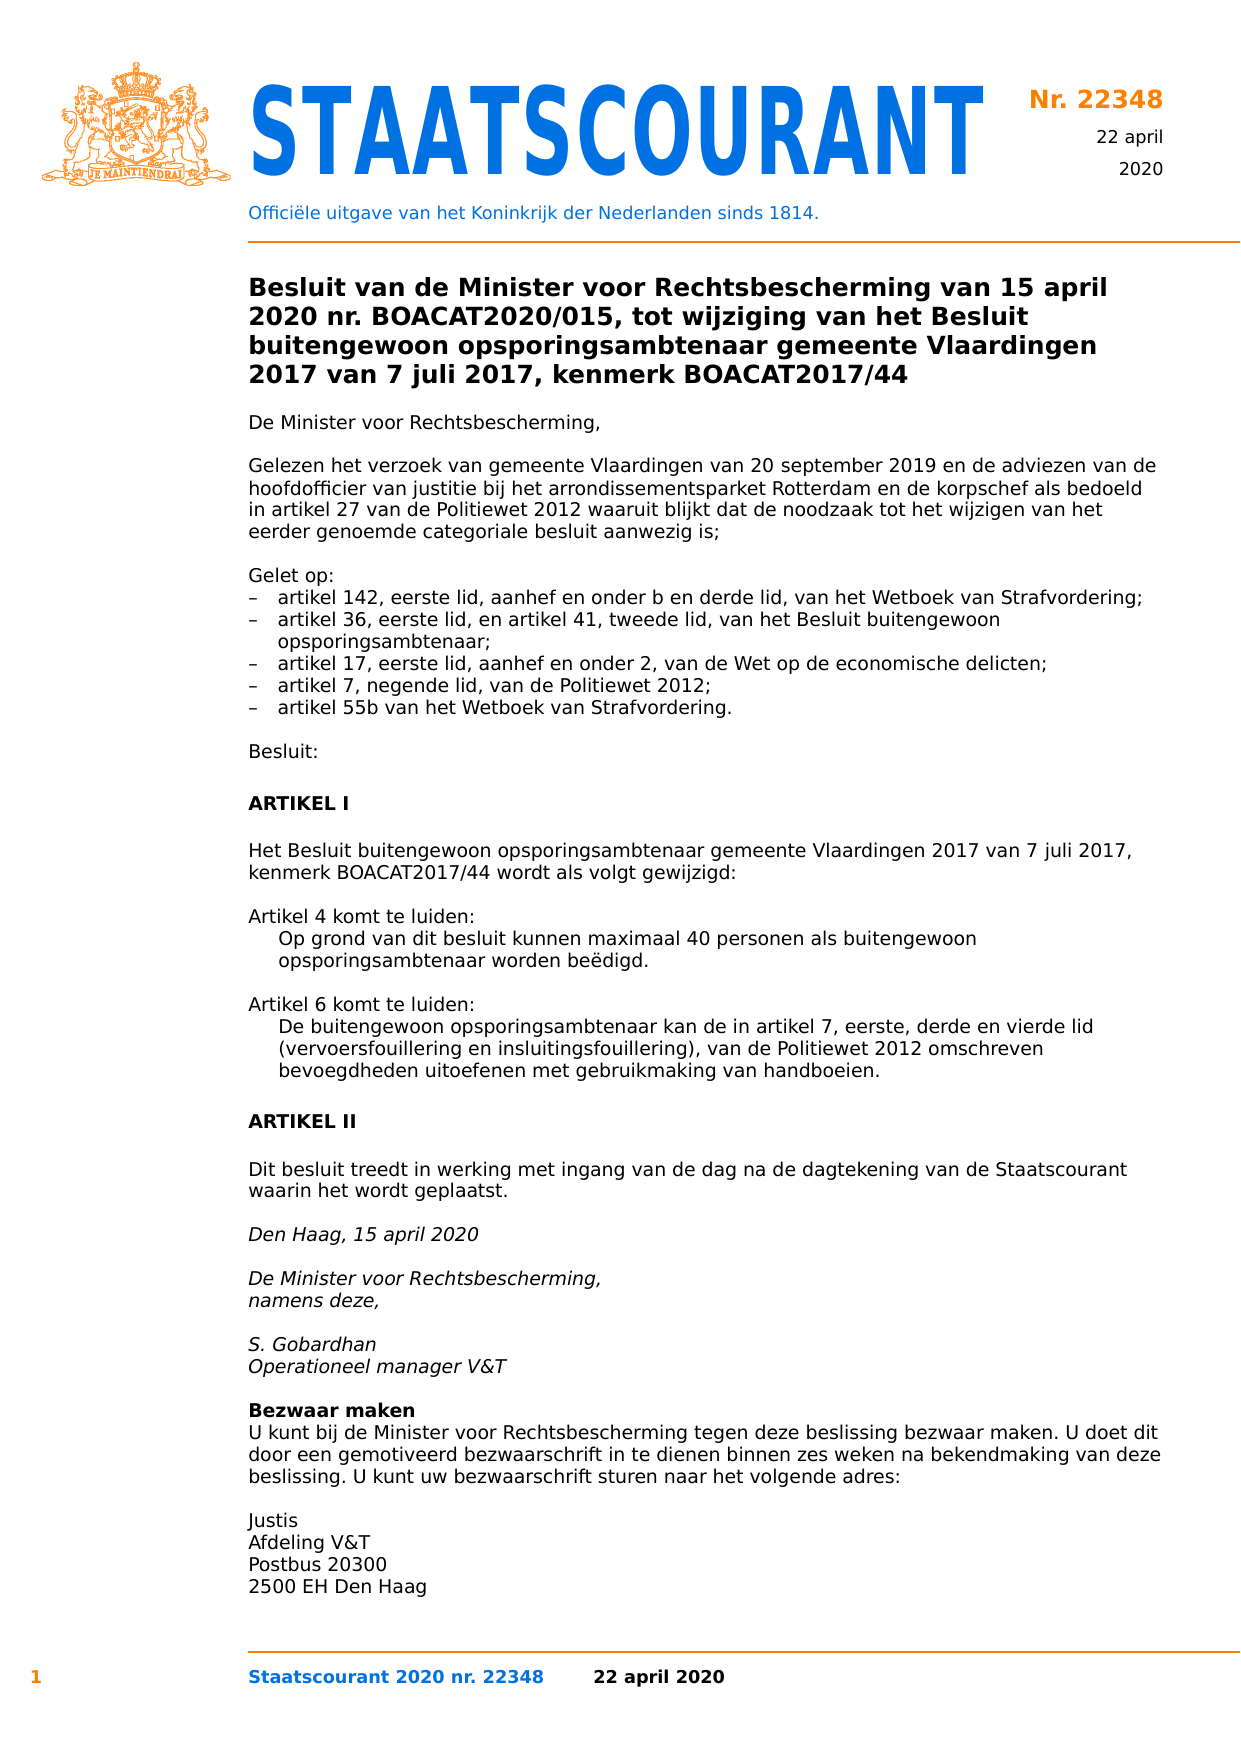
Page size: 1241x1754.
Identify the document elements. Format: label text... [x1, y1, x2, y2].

text Besluit: [248, 741, 1163, 763]
text Gelet op: [248, 565, 1163, 587]
text – artikel 7, negende lid, van de Politiewet 2012; [248, 675, 1163, 697]
picture [41, 62, 231, 186]
subtitle ARTIKEL I [248, 793, 1163, 815]
text De buitengewoon opsporingsambtenaar kan de in artikel 7, eerste, derde en vierde lid (vervoersfouillering en insluitingsfouillering), van de Politiewet 2012 omschreven bevoegdheden uitoefenen met gebruikmaking van handboeien. [278, 1016, 1163, 1081]
table_header STAATSCOURANT [248, 62, 998, 203]
text Postbus 20300 [248, 1554, 1163, 1576]
text Het Besluit buitengewoon opsporingsambtenaar gemeente Vlaardingen 2017 van 7 juli 2017, kenmerk BOACAT2017/44 wordt als volgt gewijzigd: [248, 840, 1163, 884]
table_header Nr. 22348 [998, 62, 1240, 121]
text Op grond van dit besluit kunnen maximaal 40 personen als buitengewoon opsporingsambtenaar worden beëdigd. [278, 928, 1163, 972]
table_cell 22 april [998, 121, 1240, 153]
text Artikel 4 komt te luiden: [248, 906, 1163, 928]
text Gelezen het verzoek van gemeente Vlaardingen van 20 september 2019 en de adviezen van de hoofdofficier van justitie bij het arrondissementsparket Rotterdam en de korpschef als bedoeld in artikel 27 van de Politiewet 2012 waaruit blijkt dat de noodzaak tot het wijzigen van het eerder genoemde categoriale besluit aanwezig is; [248, 455, 1163, 543]
text Artikel 6 komt te luiden: [248, 993, 1163, 1016]
table_header [25, 62, 248, 241]
subtitle ARTIKEL II [248, 1111, 1163, 1133]
text – artikel 36, eerste lid, en artikel 41, tweede lid, van het Besluit buitengewoon opsporingsambtenaar; [248, 609, 1163, 653]
text Dit besluit treedt in werking met ingang van de dag na de dagtekening van de Staatscourant waarin het wordt geplaatst. [248, 1158, 1163, 1202]
text Bezwaar maken [248, 1400, 1163, 1422]
text – artikel 142, eerste lid, aanhef en onder b en derde lid, van het Wetboek van Strafvordering; [248, 587, 1163, 609]
text U kunt bij de Minister voor Rechtsbescherming tegen deze beslissing bezwaar maken. U doet dit door een gemotiveerd bezwaarschrift in te dienen binnen zes weken na bekendmaking van deze beslissing. U kunt uw bezwaarschrift sturen naar het volgende adres: [248, 1422, 1163, 1488]
text Den Haag, 15 april 2020 [248, 1224, 1163, 1246]
table_cell Officiële uitgave van het Koninkrijk der Nederlanden sinds 1814. [248, 203, 1240, 241]
text De Minister voor Rechtsbescherming, namens deze, S. Gobardhan Operationeel manager V&T [248, 1268, 1163, 1378]
text 2500 EH Den Haag [248, 1576, 1163, 1598]
subtitle Besluit van de Minister voor Rechtsbescherming van 15 april 2020 nr. BOACAT2020/015, tot wijziging van het Besluit buitengewoon opsporingsambtenaar gemeente Vlaardingen 2017 van 7 juli 2017, kenmerk BOACAT2017/44 [248, 273, 1163, 390]
text Justis [248, 1510, 1163, 1532]
text Afdeling V&T [248, 1532, 1163, 1554]
text – artikel 55b van het Wetboek van Strafvordering. [248, 697, 1163, 719]
text De Minister voor Rechtsbescherming, [248, 412, 1163, 433]
text – artikel 17, eerste lid, aanhef en onder 2, van de Wet op de economische delicten; [248, 653, 1163, 675]
table_cell 2020 [998, 153, 1240, 203]
